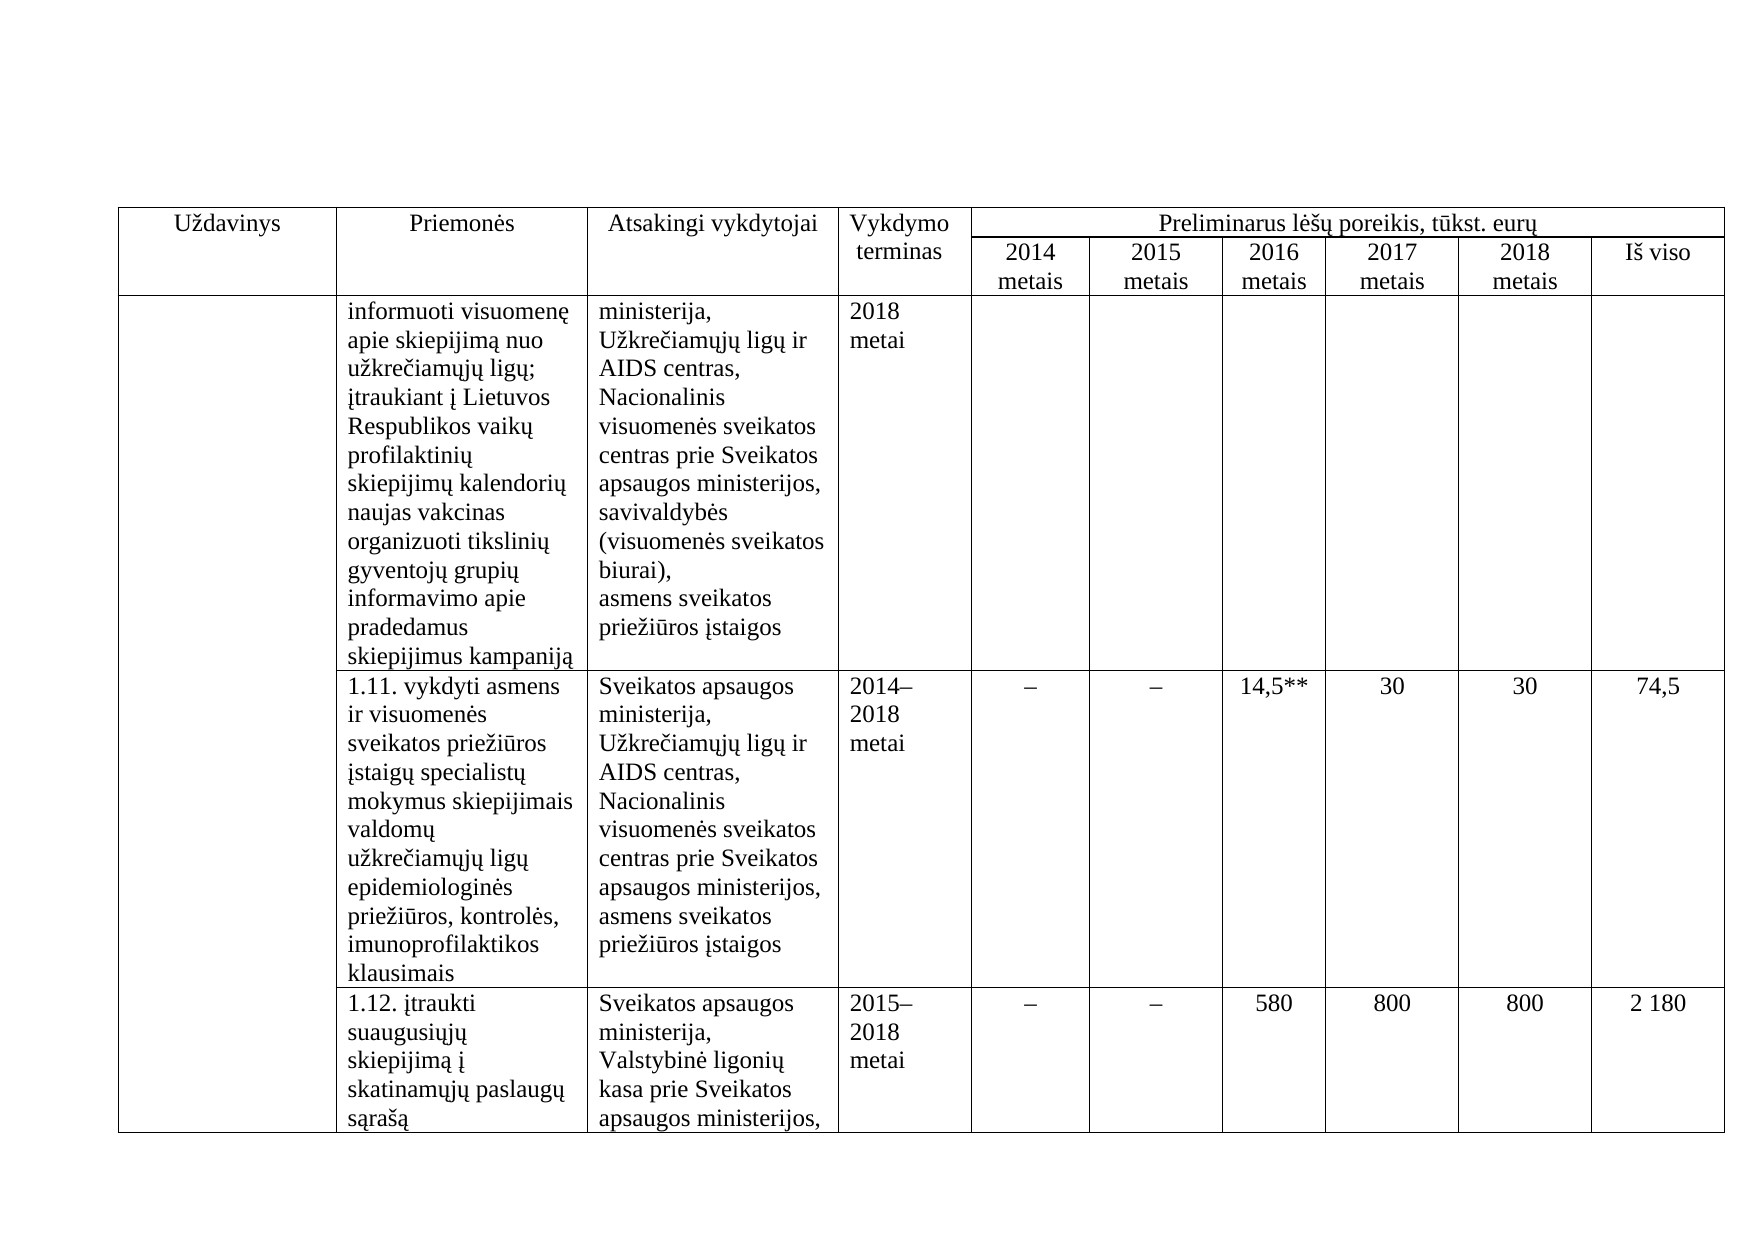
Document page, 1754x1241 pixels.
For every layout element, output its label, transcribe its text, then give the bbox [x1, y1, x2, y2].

table_cell 2018 metais [1459, 238, 1591, 295]
table_cell 800 [1459, 988, 1591, 1132]
table_cell – [972, 988, 1089, 1132]
table_header Priemonės [337, 208, 587, 295]
table_cell 2015 metais [1090, 238, 1222, 295]
table_cell 2015–2018 metai [839, 988, 971, 1132]
table_cell 30 [1459, 671, 1591, 987]
table_cell 2 180 [1592, 988, 1724, 1132]
table_cell 2018 metai [839, 296, 971, 670]
table_cell 2014–2018 metai [839, 671, 971, 987]
table_cell – [972, 671, 1089, 987]
table_cell 30 [1326, 671, 1458, 987]
table_cell [1223, 296, 1325, 670]
table_header Vykdymo terminas [839, 208, 971, 295]
table_cell Iš viso [1592, 238, 1724, 295]
table_header Preliminarus lėšų poreikis, tūkst. eurų [972, 208, 1724, 236]
table_cell 14,5** [1223, 671, 1325, 987]
table_cell 800 [1326, 988, 1458, 1132]
table_cell [972, 296, 1089, 670]
table_cell Sveikatos apsaugos ministerija, Valstybinė ligonių kasa prie Sveikatos apsaugos ministerijos, [588, 988, 838, 1132]
table_cell ministerija, Užkrečiamųjų ligų ir AIDS centras, Nacionalinis visuomenės sveikatos centras prie Sveikatos apsaugos ministerijos, savivaldybės (visuomenės sveikatos biurai), asmens sveikatos priežiūros įstaigos [588, 296, 838, 670]
table_cell 1.12. įtraukti suaugusiųjų skiepijimą į skatinamųjų paslaugų sąrašą [337, 988, 587, 1132]
table_header Uždavinys [119, 208, 336, 295]
table_cell 74,5 [1592, 671, 1724, 987]
table_cell – [1090, 988, 1222, 1132]
table_cell [1459, 296, 1591, 670]
table_cell 2014 metais [972, 238, 1089, 295]
table_cell – [1090, 671, 1222, 987]
table_cell [119, 296, 336, 1132]
table_cell 580 [1223, 988, 1325, 1132]
table_cell informuoti visuomenę apie skiepijimą nuo užkrečiamųjų ligų; įtraukiant į Lietuvos Respublikos vaikų profilaktinių skiepijimų kalendorių naujas vakcinas organizuoti tikslinių gyventojų grupių informavimo apie pradedamus skiepijimus kampaniją [337, 296, 587, 670]
table_cell 2017 metais [1326, 238, 1458, 295]
table_cell Sveikatos apsaugos ministerija, Užkrečiamųjų ligų ir AIDS centras, Nacionalinis visuomenės sveikatos centras prie Sveikatos apsaugos ministerijos, asmens sveikatos priežiūros įstaigos [588, 671, 838, 987]
table_cell 1.11. vykdyti asmens ir visuomenės sveikatos priežiūros įstaigų specialistų mokymus skiepijimais valdomų užkrečiamųjų ligų epidemiologinės priežiūros, kontrolės, imunoprofilaktikos klausimais [337, 671, 587, 987]
table_cell [1592, 296, 1724, 670]
table_cell 2016 metais [1223, 238, 1325, 295]
table_cell [1326, 296, 1458, 670]
table_header Atsakingi vykdytojai [588, 208, 838, 295]
table_cell [1090, 296, 1222, 670]
